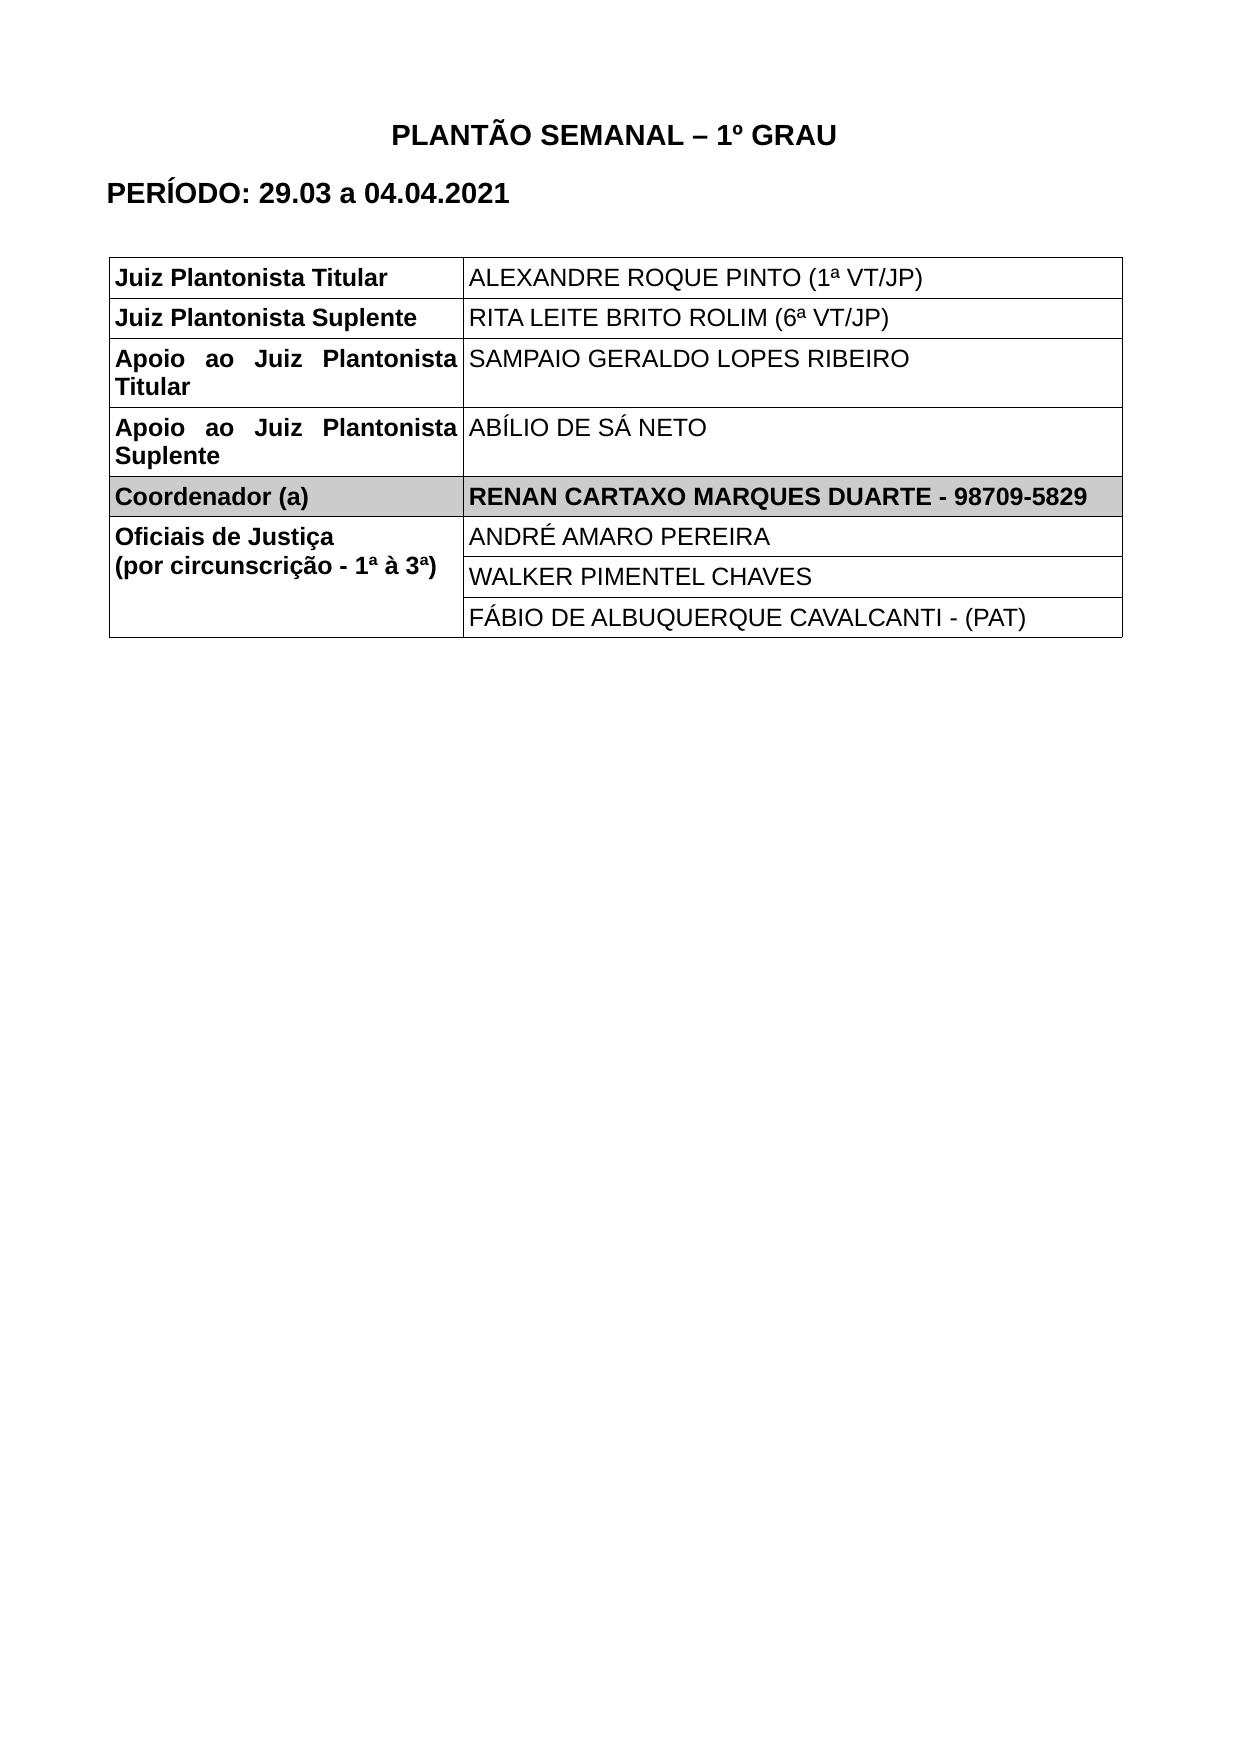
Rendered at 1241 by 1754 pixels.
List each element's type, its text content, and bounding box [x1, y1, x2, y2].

table_cell RENAN CARTAXO MARQUES DUARTE - 98709-5829 [464, 477, 1122, 516]
table_cell SAMPAIO GERALDO LOPES RIBEIRO [464, 339, 1122, 407]
table_cell Coordenador (a) [110, 477, 463, 516]
text PLANTÃO SEMANAL – 1º GRAU [106, 118, 1122, 152]
table_header ALEXANDRE ROQUE PINTO (1ª VT/JP) [464, 258, 1122, 297]
table_cell Apoio ao Juiz Plantonista Titular [110, 339, 463, 407]
table_cell Juiz Plantonista Suplente [110, 299, 463, 338]
table_cell RITA LEITE BRITO ROLIM (6ª VT/JP) [464, 299, 1122, 338]
table_cell FÁBIO DE ALBUQUERQUE CAVALCANTI - (PAT) [464, 598, 1122, 637]
table_cell ABÍLIO DE SÁ NETO [464, 408, 1122, 476]
table_cell WALKER PIMENTEL CHAVES [464, 557, 1122, 597]
table_header Juiz Plantonista Titular [110, 258, 463, 297]
text PERÍODO: 29.03 a 04.04.2021 [106, 176, 1122, 209]
table_cell Apoio ao Juiz Plantonista Suplente [110, 408, 463, 476]
table_cell ANDRÉ AMARO PEREIRA [464, 517, 1122, 556]
table_cell Oficiais de Justiça (por circunscrição - 1ª à 3ª) [110, 517, 463, 637]
